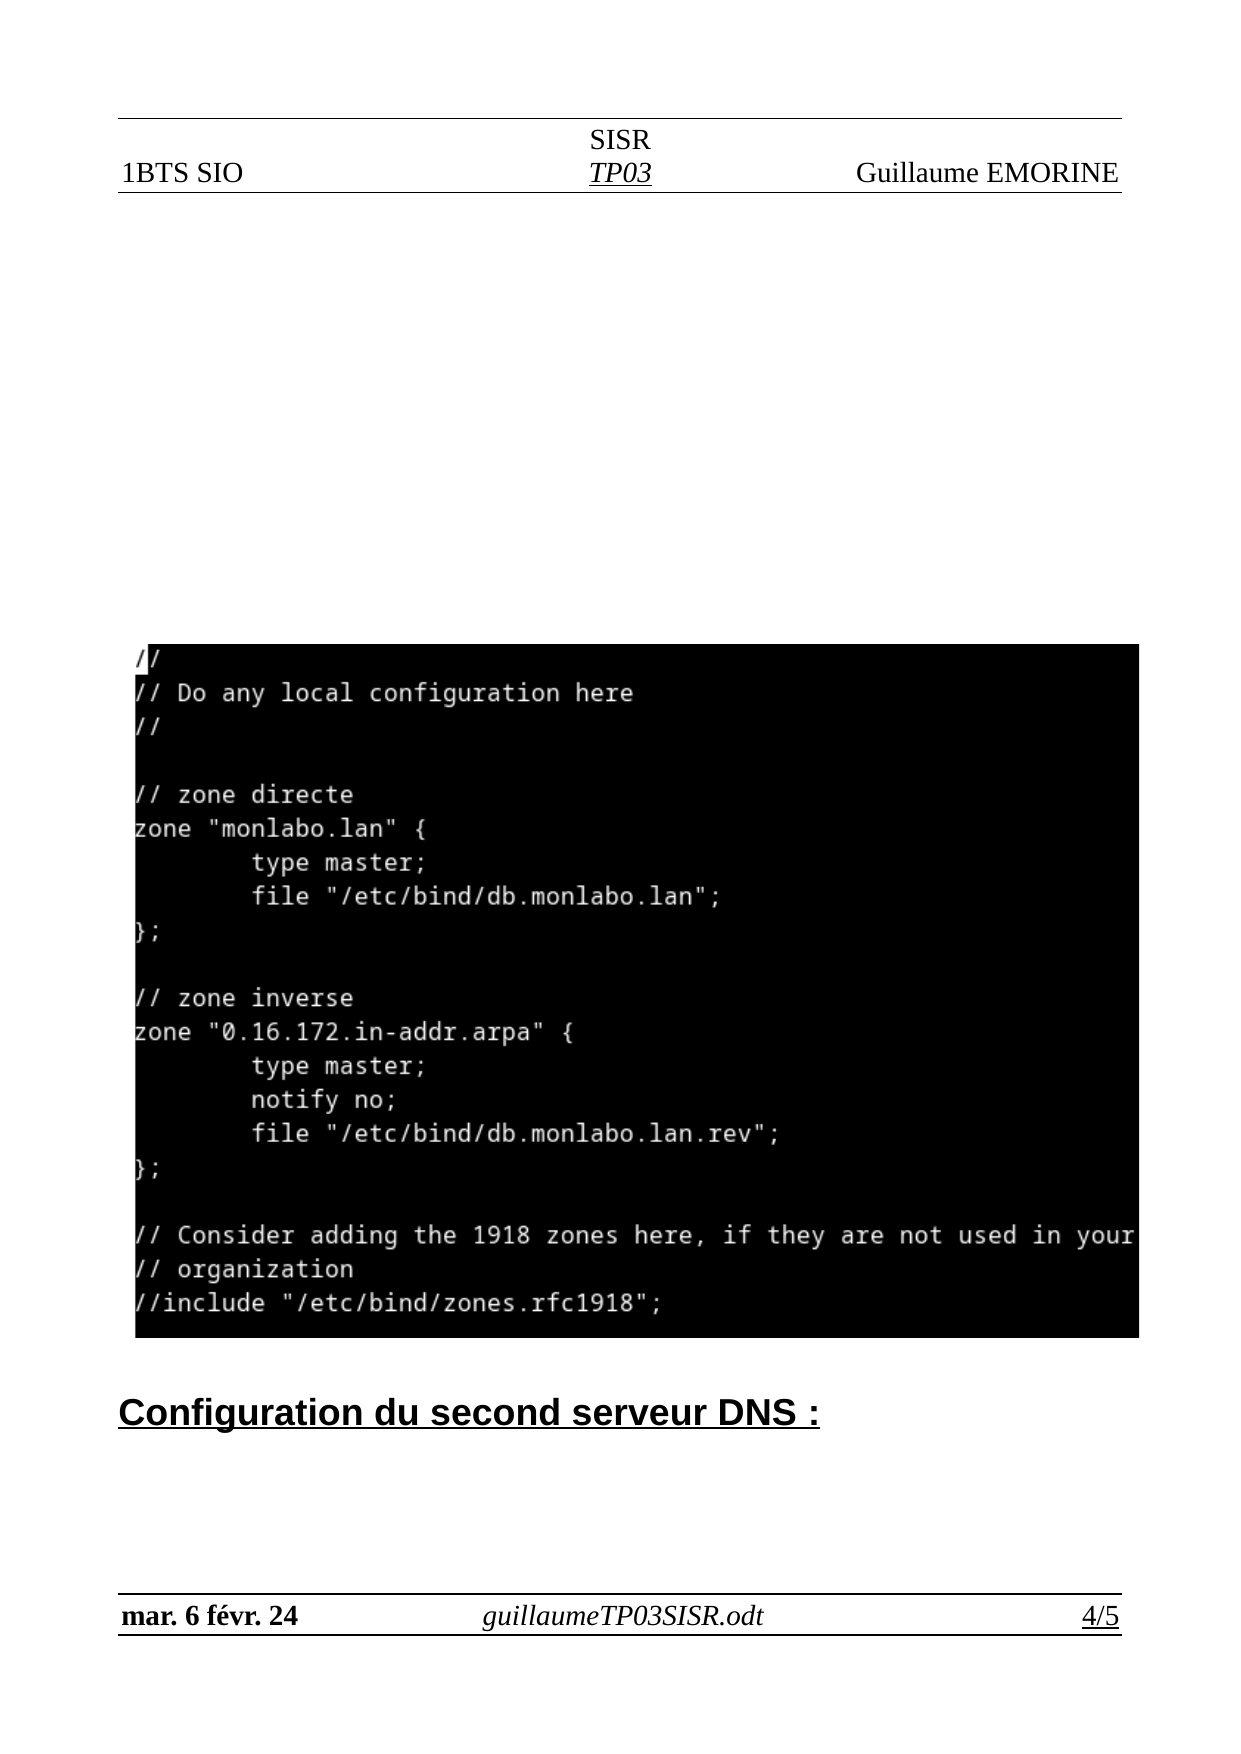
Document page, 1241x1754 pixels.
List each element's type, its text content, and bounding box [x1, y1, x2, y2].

text Configuration du second serveur DNS : [118, 1390, 1122, 1433]
picture [135, 644, 1140, 1338]
